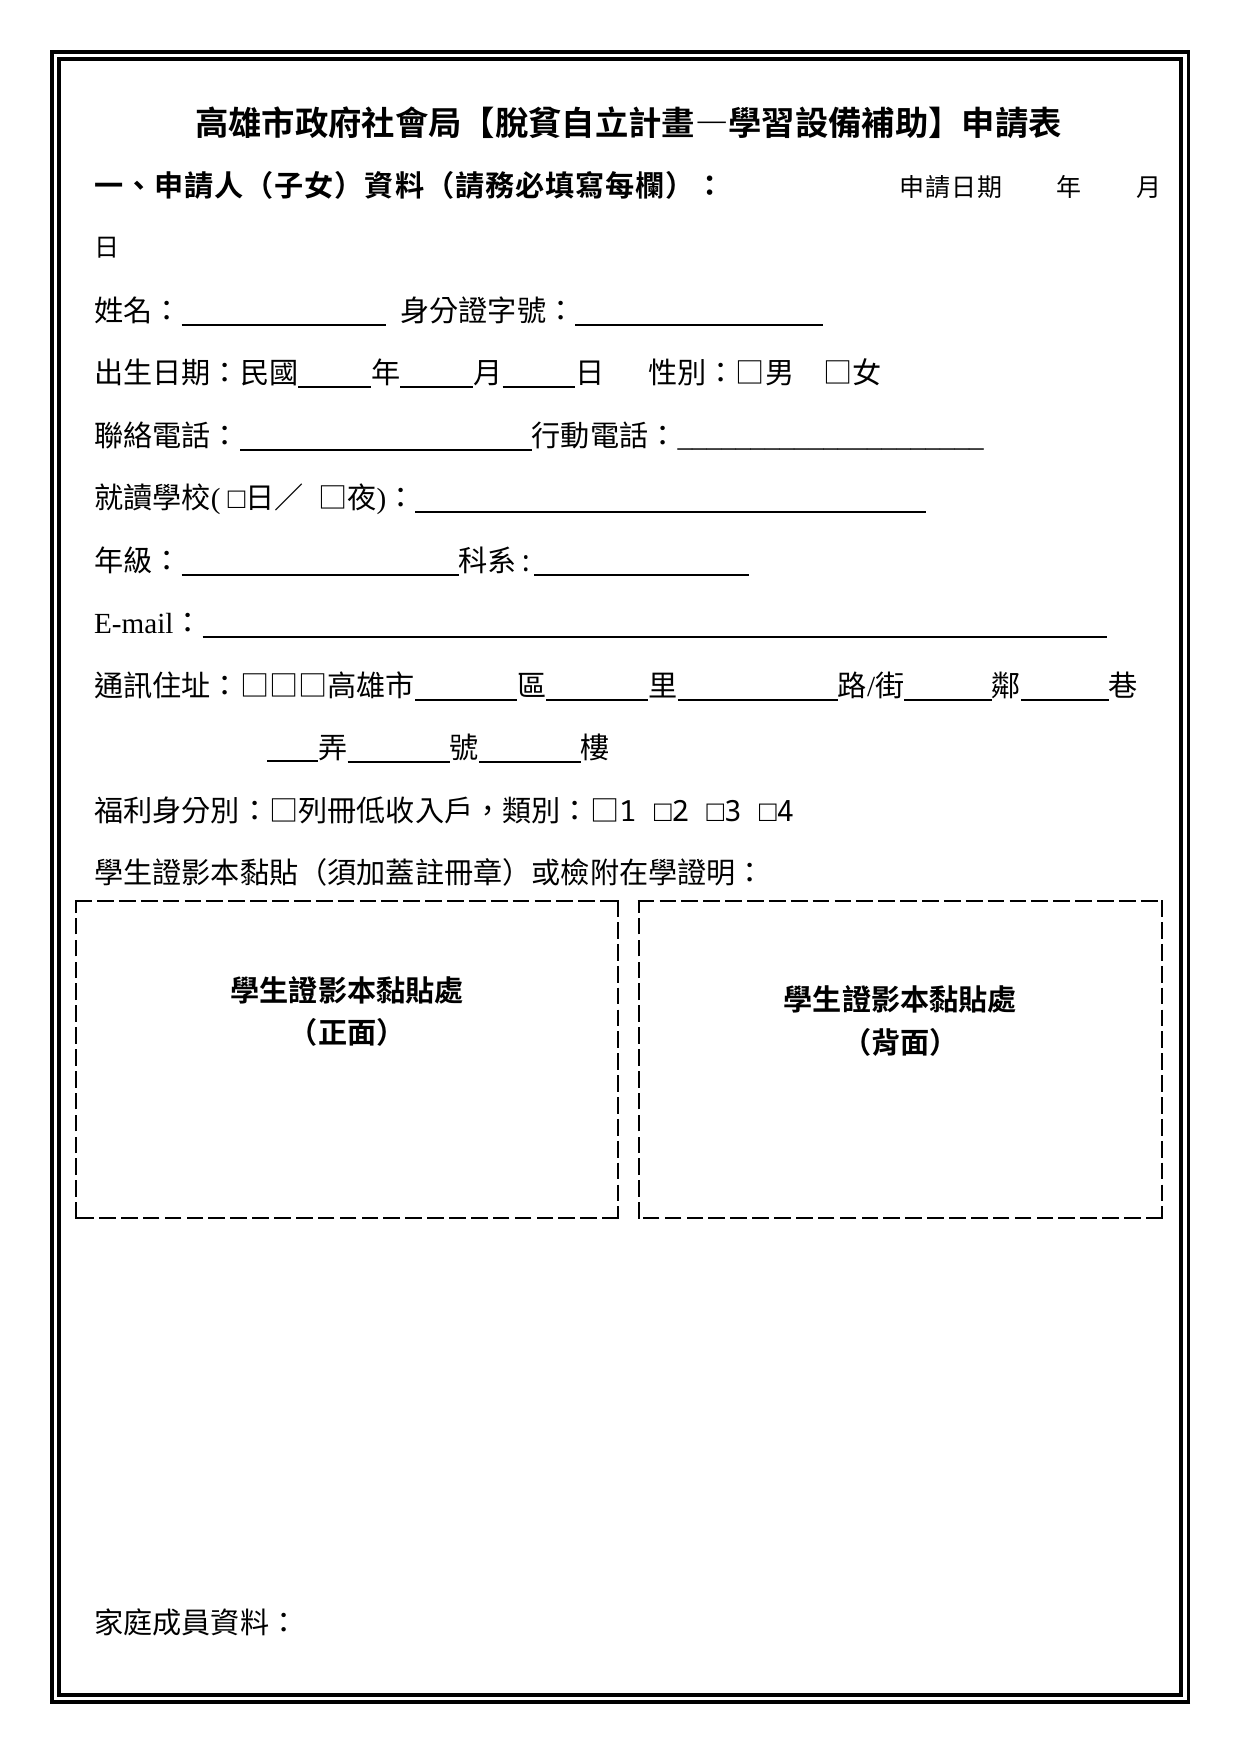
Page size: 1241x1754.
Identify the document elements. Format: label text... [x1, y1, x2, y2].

text 年級： 科系: [94, 517, 1162, 579]
text 聯絡電話： 行動電話：_____________________ [94, 392, 1162, 454]
text 一、申請人（子女）資料（請務必填寫每欄）： 申請日期 年 月 日 [94, 142, 1162, 267]
text 就讀學校( □日／ □夜)： [94, 454, 1162, 517]
text 學生證影本黏貼處 [92, 967, 602, 1009]
text 家庭成員資料： [94, 1579, 1162, 1642]
text （正面） [92, 1009, 602, 1052]
text 學生證影本黏貼處 [655, 977, 1146, 1019]
text 姓名： 身分證字號： [94, 267, 1162, 329]
text 弄 號 樓 [194, 704, 1162, 767]
text E-mail： [94, 579, 1162, 642]
text （背面） [655, 1019, 1146, 1061]
text 出生日期：民國 年 月 日 性別：□男 □女 [94, 329, 1162, 392]
text 學生證影本黏貼（須加蓋註冊章）或檢附在學證明： [94, 829, 1162, 892]
text 福利身分別：□列冊低收入戶，類別：□1 □2 □3 □4 [94, 767, 1162, 829]
text 高雄市政府社會局【脫貧自立計畫—學習設備補助】申請表 [94, 79, 1162, 142]
text 通訊住址：□□□高雄市 區 里 路/街 鄰 巷 [94, 642, 1162, 704]
